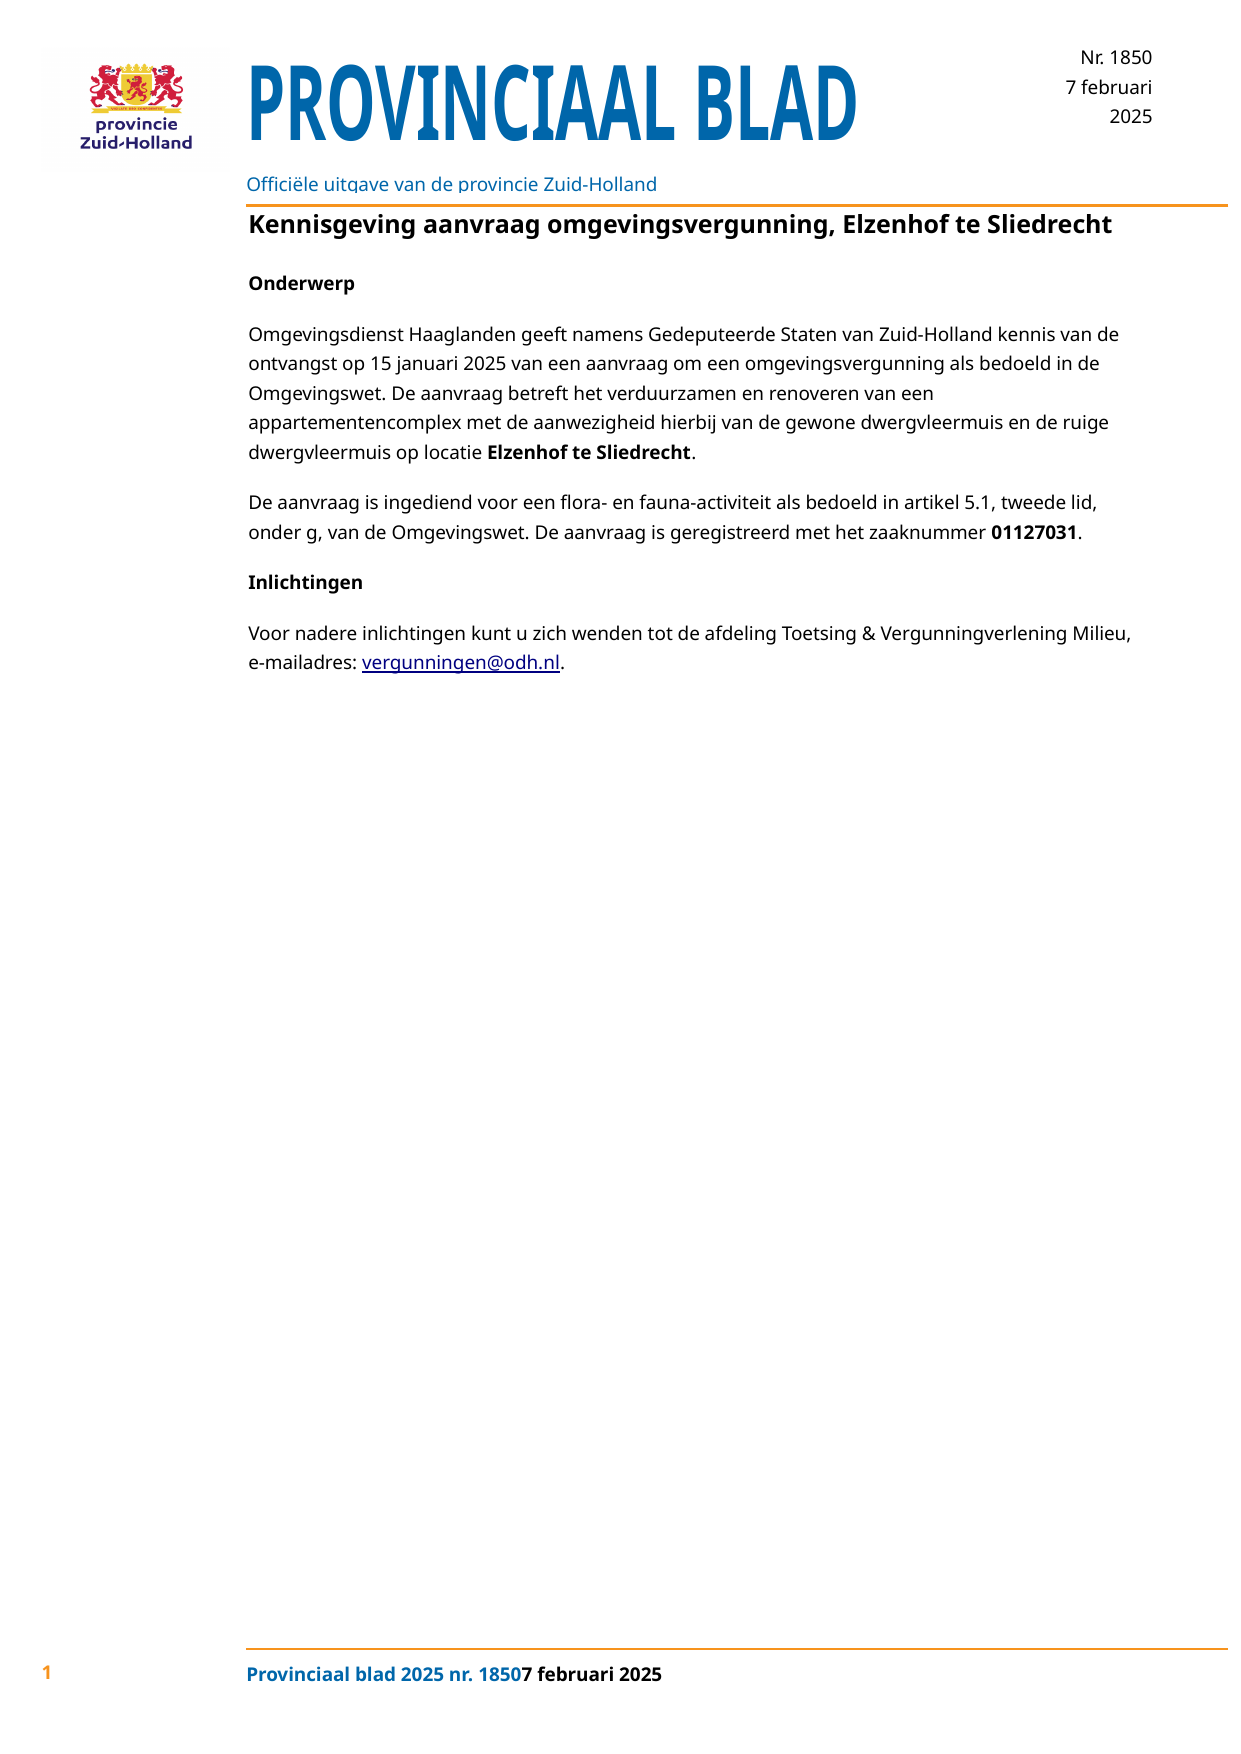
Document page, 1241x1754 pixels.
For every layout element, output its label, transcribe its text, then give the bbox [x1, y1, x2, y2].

text De aanvraag is ingediend voor een flora- en fauna-activiteit als bedoeld in artikel 5.1, tweede lid, onder g, van de Omgevingswet. De aanvraag is geregistreerd met het zaaknummer 01127031. [248, 489, 1152, 545]
text Omgevingsdienst Haaglanden geeft namens Gedeputeerde Staten van Zuid-Holland kennis van de ontvangst op 15 januari 2025 van een aanvraag om een omgevingsvergunning als bedoeld in de Omgevingswet. De aanvraag betreft het verduurzamen en renoveren van een appartementencomplex met de aanwezigheid hierbij van de gewone dwergvleermuis en de ruige dwergvleermuis op locatie Elzenhof te Sliedrecht. [248, 321, 1152, 465]
picture [41, 47, 231, 172]
text Voor nadere inlichtingen kunt u zich wenden tot de afdeling Toetsing & Vergunningverlening Milieu, e-mailadres: vergunningen@odh.nl. [248, 620, 1152, 675]
text Kennisgeving aanvraag omgevingsvergunning, Elzenhof te Sliedrecht [248, 207, 1152, 241]
text Onderwerp [248, 270, 1152, 296]
text Inlichtingen [248, 569, 1152, 595]
